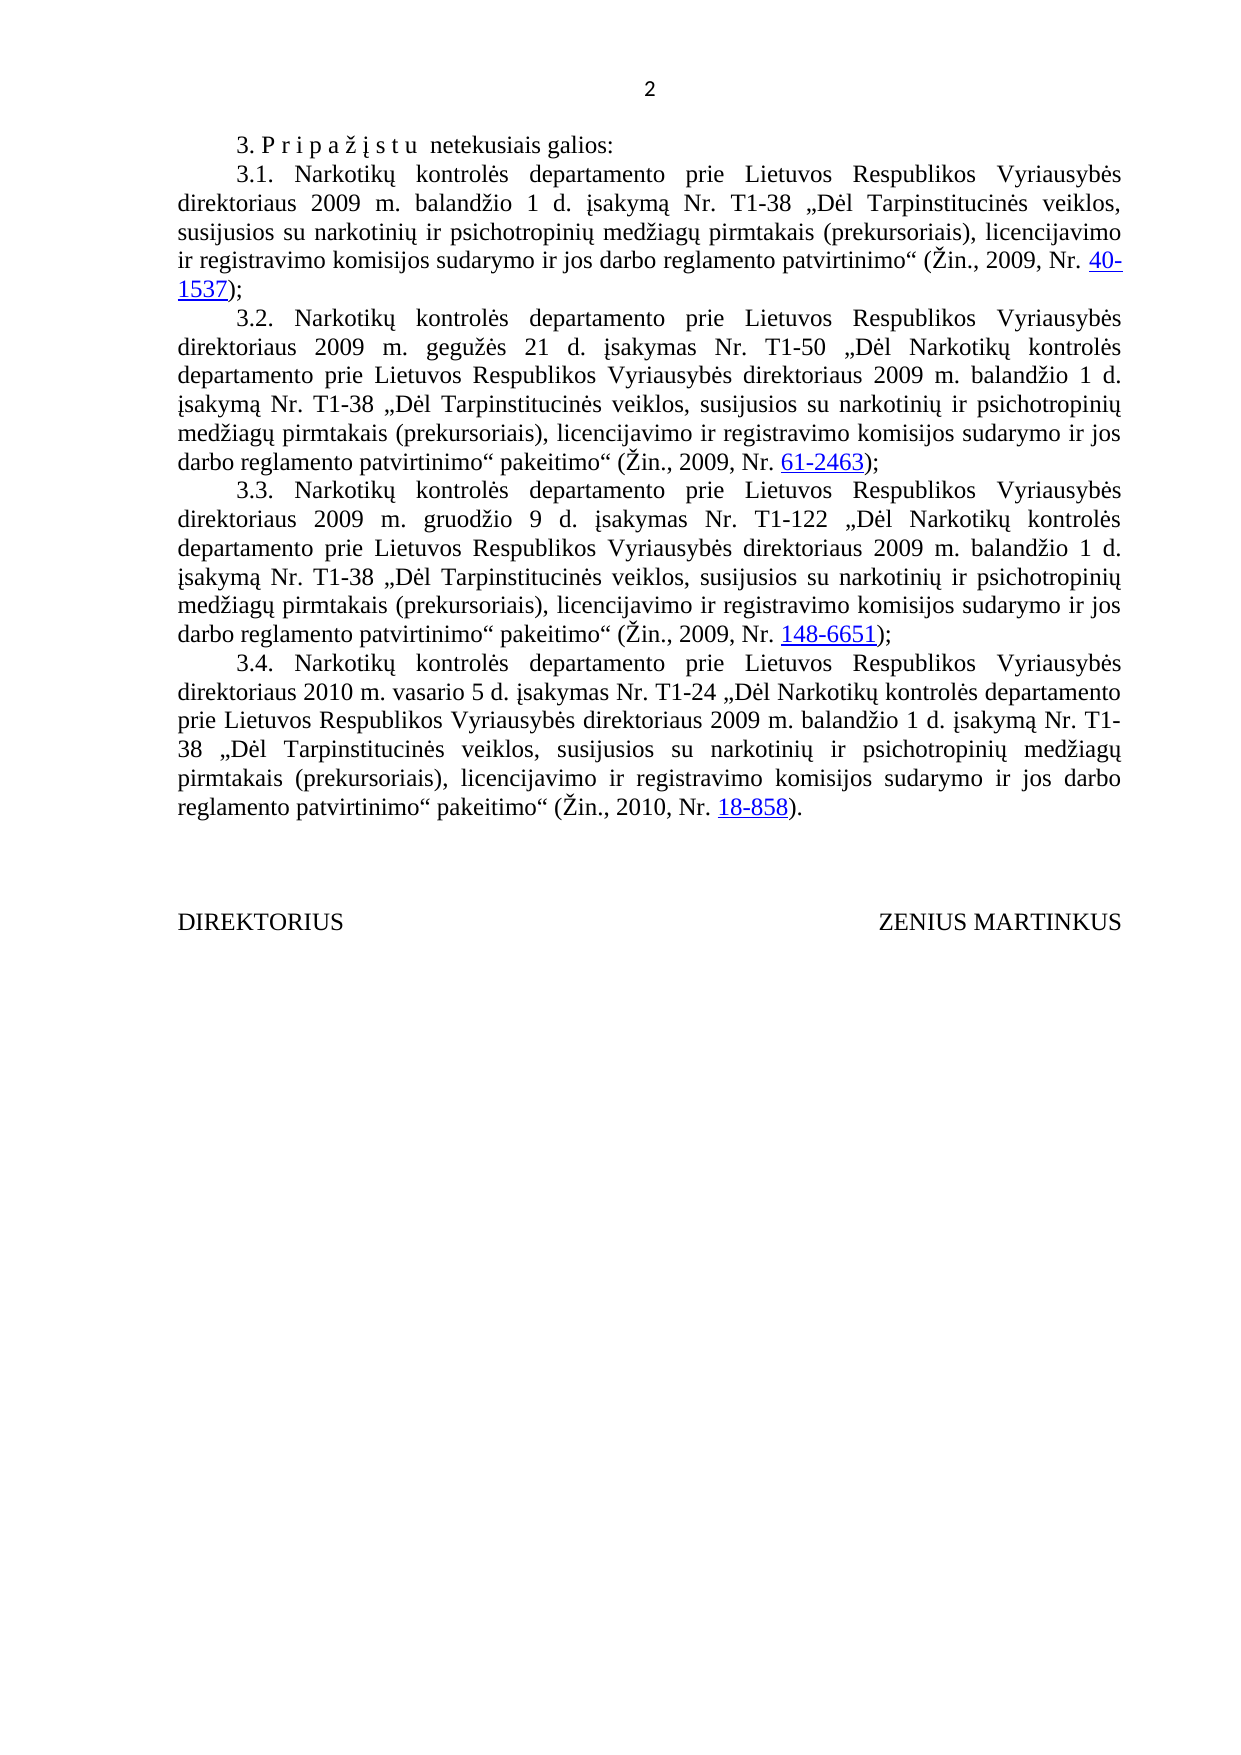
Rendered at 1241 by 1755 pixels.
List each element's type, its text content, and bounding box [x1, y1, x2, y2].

text 3.1. Narkotikų kontrolės departamento prie Lietuvos Respublikos Vyriausybės direktoriaus 2009 m. balandžio 1 d. įsakymą Nr. T1-38 „Dėl Tarpinstitucinės veiklos, susijusios su narkotinių ir psichotropinių medžiagų pirmtakais (prekursoriais), licencijavimo ir registravimo komisijos sudarymo ir jos darbo reglamento patvirtinimo“ (Žin., 2009, Nr. 40-1537); [177, 159, 1122, 303]
text 3.3. Narkotikų kontrolės departamento prie Lietuvos Respublikos Vyriausybės direktoriaus 2009 m. gruodžio 9 d. įsakymas Nr. T1-122 „Dėl Narkotikų kontrolės departamento prie Lietuvos Respublikos Vyriausybės direktoriaus 2009 m. balandžio 1 d. įsakymą Nr. T1-38 „Dėl Tarpinstitucinės veiklos, susijusios su narkotinių ir psichotropinių medžiagų pirmtakais (prekursoriais), licencijavimo ir registravimo komisijos sudarymo ir jos darbo reglamento patvirtinimo“ pakeitimo“ (Žin., 2009, Nr. 148-6651); [177, 476, 1122, 648]
text Direktorius Zenius Martinkus [177, 907, 1122, 936]
text 3.4. Narkotikų kontrolės departamento prie Lietuvos Respublikos Vyriausybės direktoriaus 2010 m. vasario 5 d. įsakymas Nr. T1-24 „Dėl Narkotikų kontrolės departamento prie Lietuvos Respublikos Vyriausybės direktoriaus 2009 m. balandžio 1 d. įsakymą Nr. T1-38 „Dėl Tarpinstitucinės veiklos, susijusios su narkotinių ir psichotropinių medžiagų pirmtakais (prekursoriais), licencijavimo ir registravimo komisijos sudarymo ir jos darbo reglamento patvirtinimo“ pakeitimo“ (Žin., 2010, Nr. 18-858). [177, 648, 1122, 821]
text 3. Pripažįstu netekusiais galios: [177, 131, 1122, 159]
text 3.2. Narkotikų kontrolės departamento prie Lietuvos Respublikos Vyriausybės direktoriaus 2009 m. gegužės 21 d. įsakymas Nr. T1-50 „Dėl Narkotikų kontrolės departamento prie Lietuvos Respublikos Vyriausybės direktoriaus 2009 m. balandžio 1 d. įsakymą Nr. T1-38 „Dėl Tarpinstitucinės veiklos, susijusios su narkotinių ir psichotropinių medžiagų pirmtakais (prekursoriais), licencijavimo ir registravimo komisijos sudarymo ir jos darbo reglamento patvirtinimo“ pakeitimo“ (Žin., 2009, Nr. 61-2463); [177, 303, 1122, 476]
